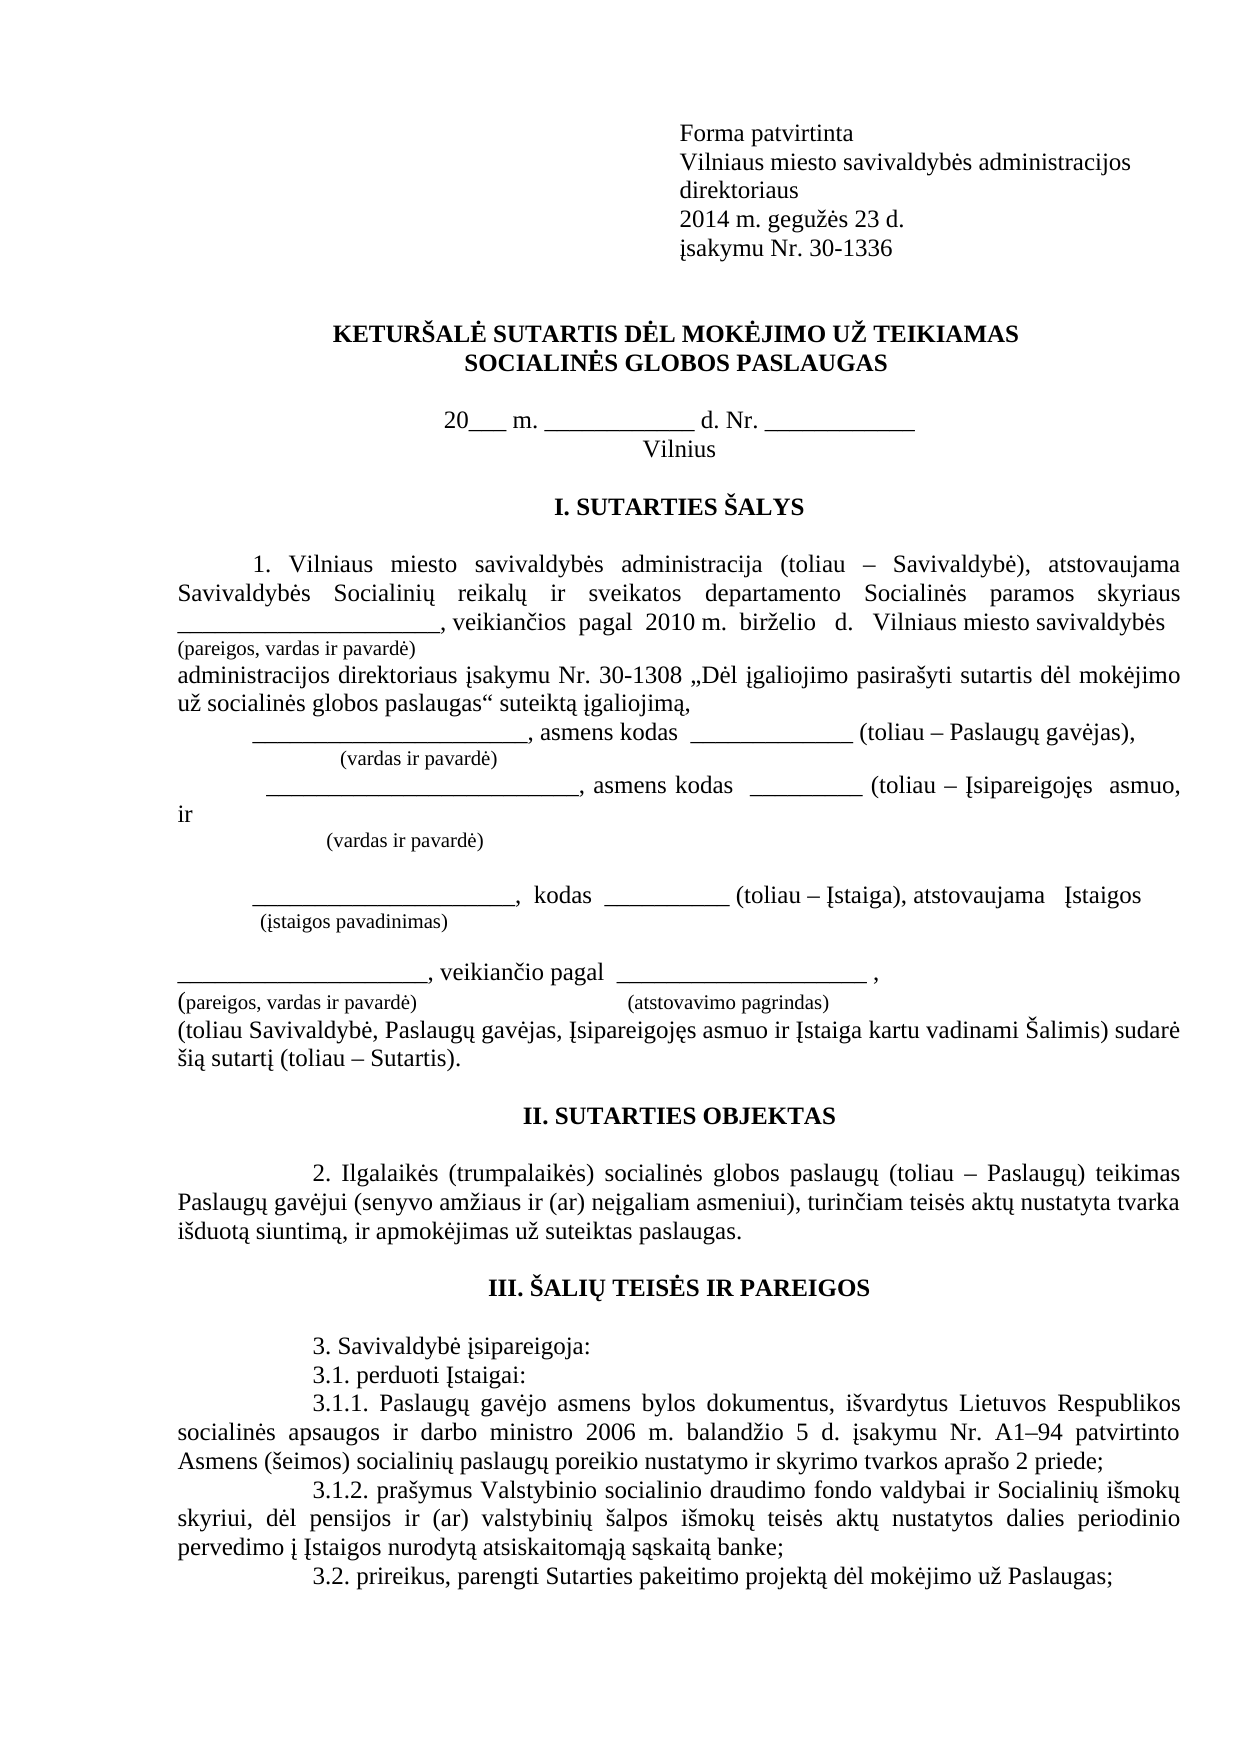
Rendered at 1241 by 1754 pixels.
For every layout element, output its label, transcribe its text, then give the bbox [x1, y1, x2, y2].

text ____________________, veikiančio pagal ____________________ , [177, 957, 1181, 986]
text I. SUTARTIES ŠALYS [177, 492, 1181, 521]
text _________________________, asmens kodas _________ (toliau – Įsipareigojęs asmuo, ir [177, 770, 1181, 827]
text ______________________, asmens kodas _____________ (toliau – Paslaugų gavėjas), [177, 717, 1181, 746]
text _____________________, kodas __________ (toliau – Įstaiga), atstovaujama Įstaigos [177, 880, 1181, 909]
text II. SUTARTIES OBJEKTAS [177, 1101, 1181, 1130]
text Vilniaus miesto savivaldybės administracijos [679, 147, 1181, 176]
text 3.1.1. Paslaugų gavėjo asmens bylos dokumentus, išvardytus Lietuvos Respublikos socialinės apsaugos ir darbo ministro 2006 m. balandžio 5 d. įsakymu Nr. A1–94 patvirtinto Asmens (šeimos) socialinių paslaugų poreikio nustatymo ir skyrimo tvarkos aprašo 2 priede; [177, 1388, 1181, 1475]
text įsakymu Nr. 30-1336 [679, 233, 1181, 262]
text (vardas ir pavardė) [177, 746, 1181, 770]
text Forma patvirtinta [679, 118, 1181, 147]
text (pareigos, vardas ir pavardė) [177, 636, 1181, 660]
text administracijos direktoriaus įsakymu Nr. 30-1308 „Dėl įgaliojimo pasirašyti sutartis dėl mokėjimo už socialinės globos paslaugas“ suteiktą įgaliojimą, [177, 660, 1181, 717]
text 20___ m. ____________ d. Nr. ____________ [177, 406, 1181, 434]
text 3. Savivaldybė įsipareigoja: [177, 1331, 1181, 1360]
text (toliau Savivaldybė, Paslaugų gavėjas, Įsipareigojęs asmuo ir Įstaiga kartu vadinami Šalimis) sudarė šią sutartį (toliau – Sutartis). [177, 1015, 1181, 1072]
text direktoriaus [679, 176, 1181, 204]
text 3.1.2. prašymus Valstybinio socialinio draudimo fondo valdybai ir Socialinių išmokų skyriui, dėl pensijos ir (ar) valstybinių šalpos išmokų teisės aktų nustatytos dalies periodinio pervedimo į Įstaigos nurodytą atsiskaitomąją sąskaitą banke; [177, 1475, 1181, 1561]
text (vardas ir pavardė) [177, 827, 1181, 852]
text 1. Vilniaus miesto savivaldybės administracija (toliau – Savivaldybė), atstovaujama Savivaldybės Socialinių reikalų ir sveikatos departamento Socialinės paramos skyriaus _____________________, veikiančios pagal 2010 m. birželio d. Vilniaus miesto savivaldybės [177, 549, 1181, 636]
text (įstaigos pavadinimas) [177, 909, 1181, 933]
text (pareigos, vardas ir pavardė) (atstovavimo pagrindas) [177, 986, 1181, 1015]
text III. ŠALIŲ TEISĖS IR PAREIGOS [177, 1273, 1181, 1302]
text Vilnius [177, 434, 1181, 463]
text 3.1. perduoti Įstaigai: [177, 1360, 1181, 1388]
text 2014 m. gegužės 23 d. [679, 204, 1181, 233]
text 3.2. prireikus, parengti Sutarties pakeitimo projektą dėl mokėjimo už Paslaugas; [177, 1561, 1181, 1590]
text 2. Ilgalaikės (trumpalaikės) socialinės globos paslaugų (toliau – Paslaugų) teikimas Paslaugų gavėjui (senyvo amžiaus ir (ar) neįgaliam asmeniui), turinčiam teisės aktų nustatyta tvarka išduotą siuntimą, ir apmokėjimas už suteiktas paslaugas. [177, 1158, 1181, 1245]
text SOCIALINĖS GLOBOS PASLAUGAS [177, 348, 1181, 377]
text KETURŠALĖ SUTARTIS DĖL MOKĖJIMO UŽ TEIKIAMAS [177, 319, 1181, 348]
